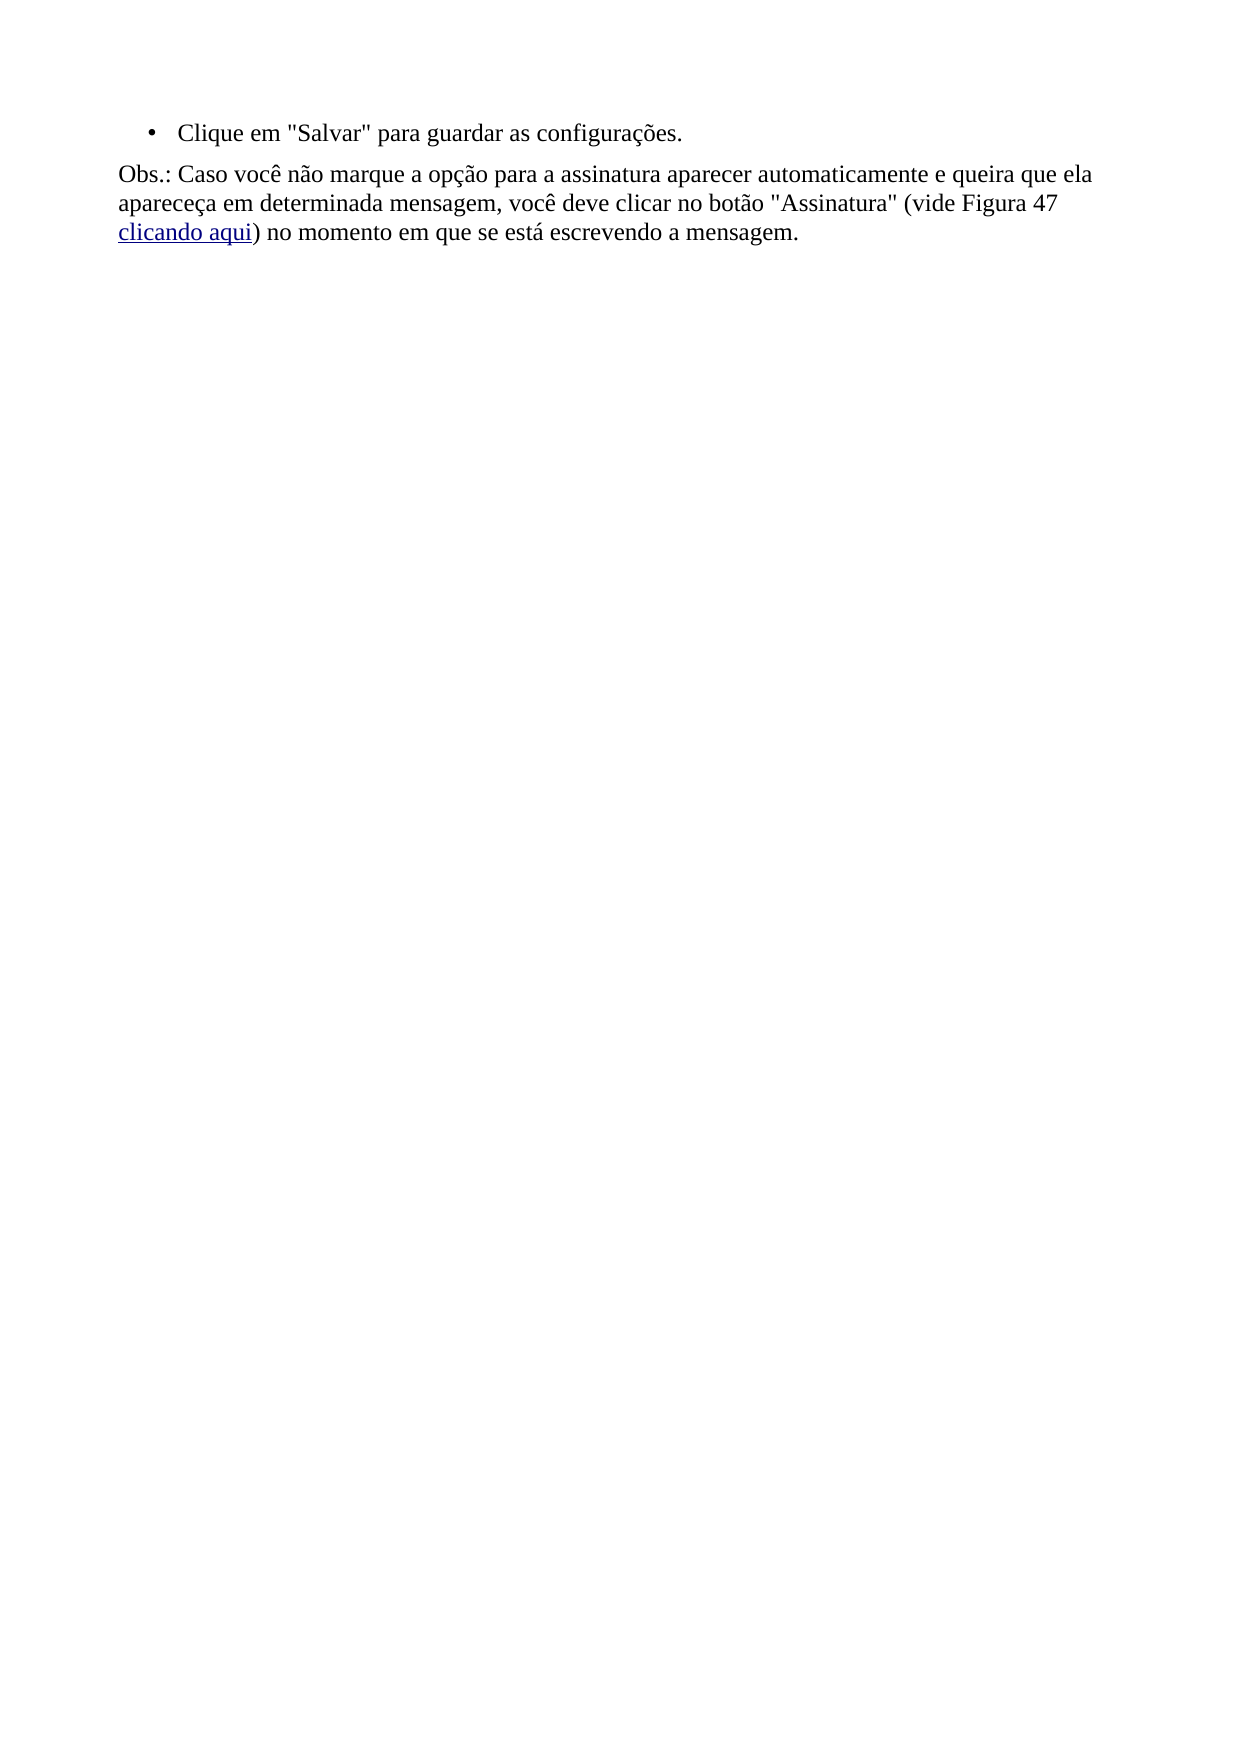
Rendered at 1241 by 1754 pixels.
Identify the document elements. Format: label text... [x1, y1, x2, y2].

text Obs.: Caso você não marque a opção para a assinatura aparecer automaticamente e queira que ela apareceça em determinada mensagem, você deve clicar no botão "Assinatura" (vide Figura 47 clicando aqui) no momento em que se está escrevendo a mensagem. [118, 159, 1122, 246]
list Clique em "Salvar" para guardar as configurações. [148, 118, 1122, 147]
